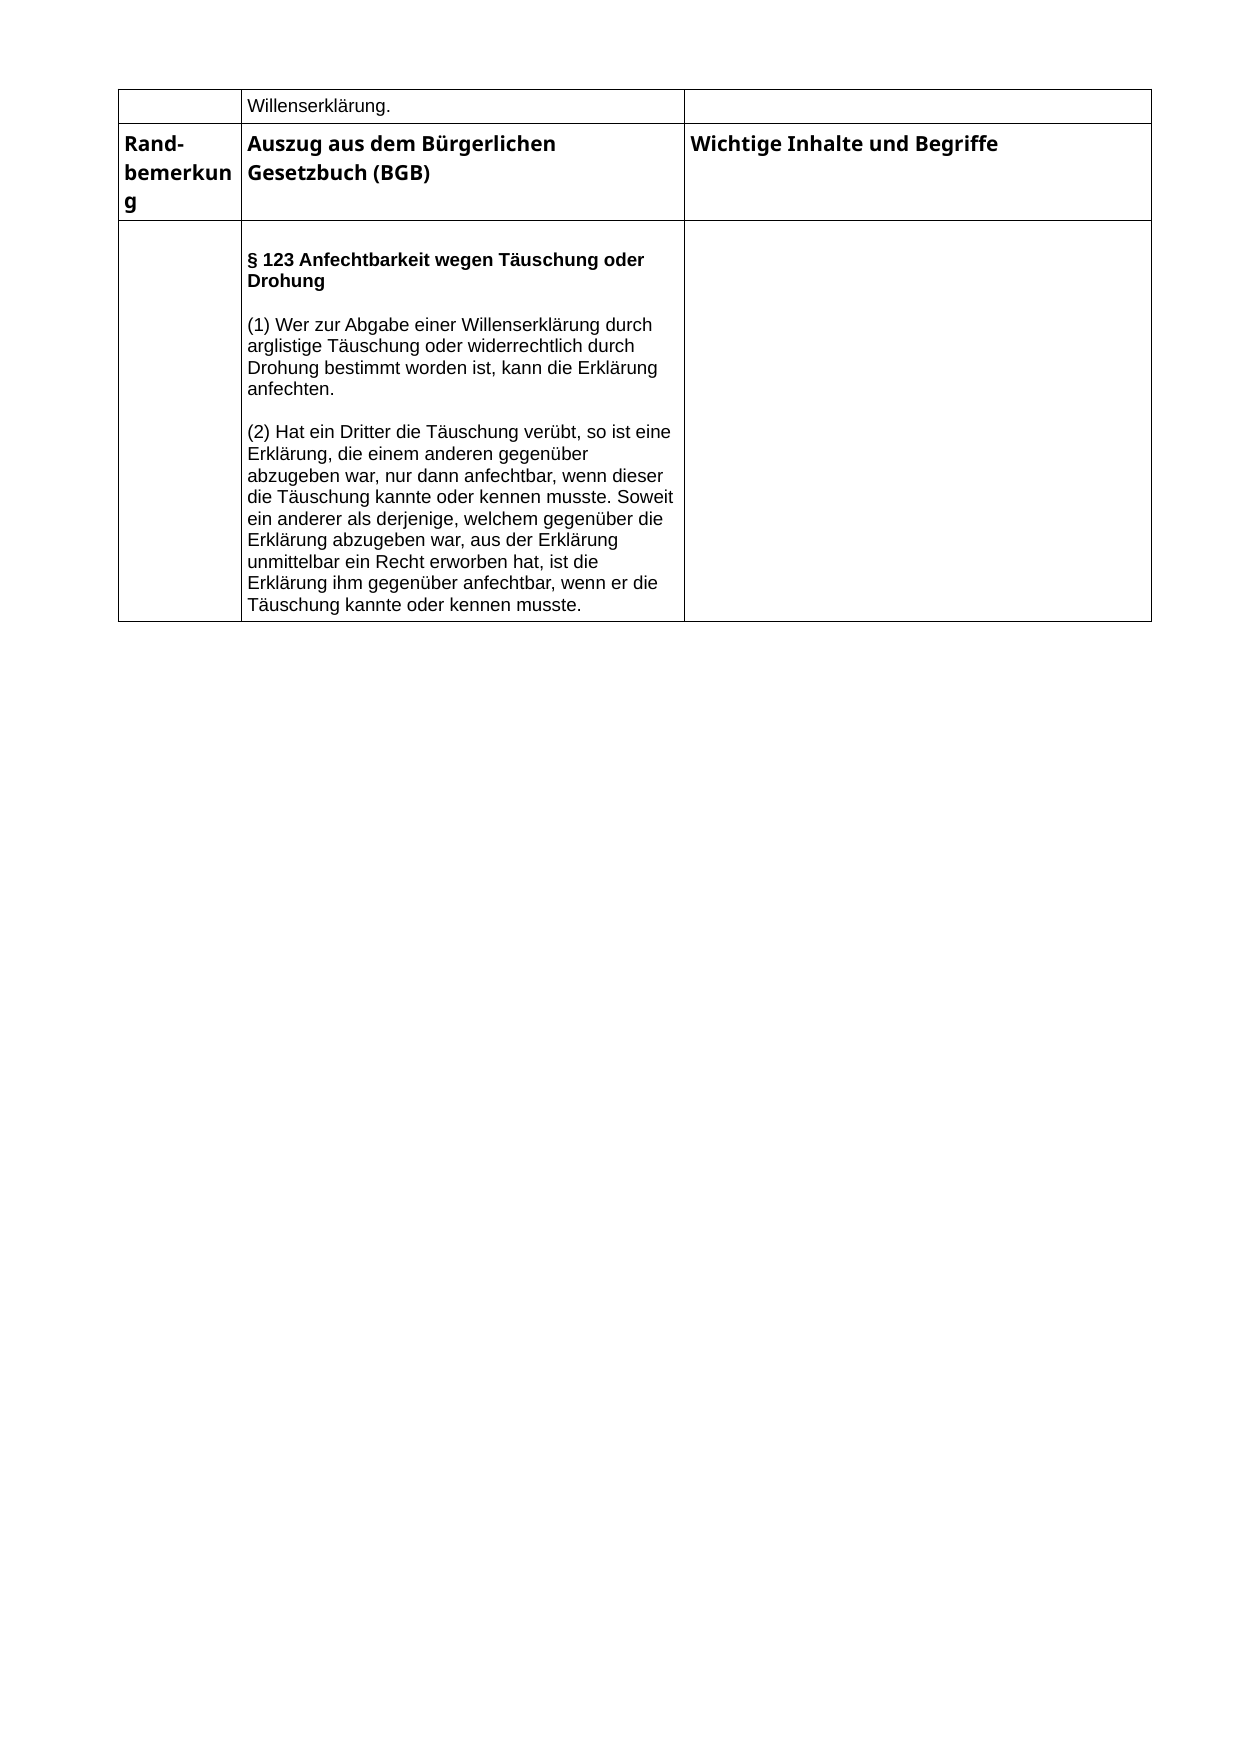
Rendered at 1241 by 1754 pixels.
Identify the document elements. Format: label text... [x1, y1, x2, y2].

table_cell [119, 221, 241, 621]
table_cell [119, 90, 241, 123]
table_cell § 123 Anfechtbarkeit wegen Täuschung oder Drohung (1) Wer zur Abgabe einer Willenserklärung durch arglistige Täuschung oder widerrechtlich durch Drohung bestimmt worden ist, kann die Erklärung anfechten. (2) Hat ein Dritter die Täuschung verübt, so ist eine Erklärung, die einem anderen gegenüber abzugeben war, nur dann anfechtbar, wenn dieser die Täuschung kannte oder kennen musste. Soweit ein anderer als derjenige, welchem gegenüber die Erklärung abzugeben war, aus der Erklärung unmittelbar ein Recht erworben hat, ist die Erklärung ihm gegenüber anfechtbar, wenn er die Täuschung kannte oder kennen musste. [242, 221, 684, 621]
table_cell Rand-bemerkung [119, 124, 241, 220]
table_cell Willenserklärung. [242, 90, 684, 123]
table_cell [685, 90, 1151, 123]
table_cell Wichtige Inhalte und Begriffe [685, 124, 1151, 220]
table_cell [685, 221, 1151, 621]
table_cell Auszug aus dem Bürgerlichen Gesetzbuch (BGB) [242, 124, 684, 220]
